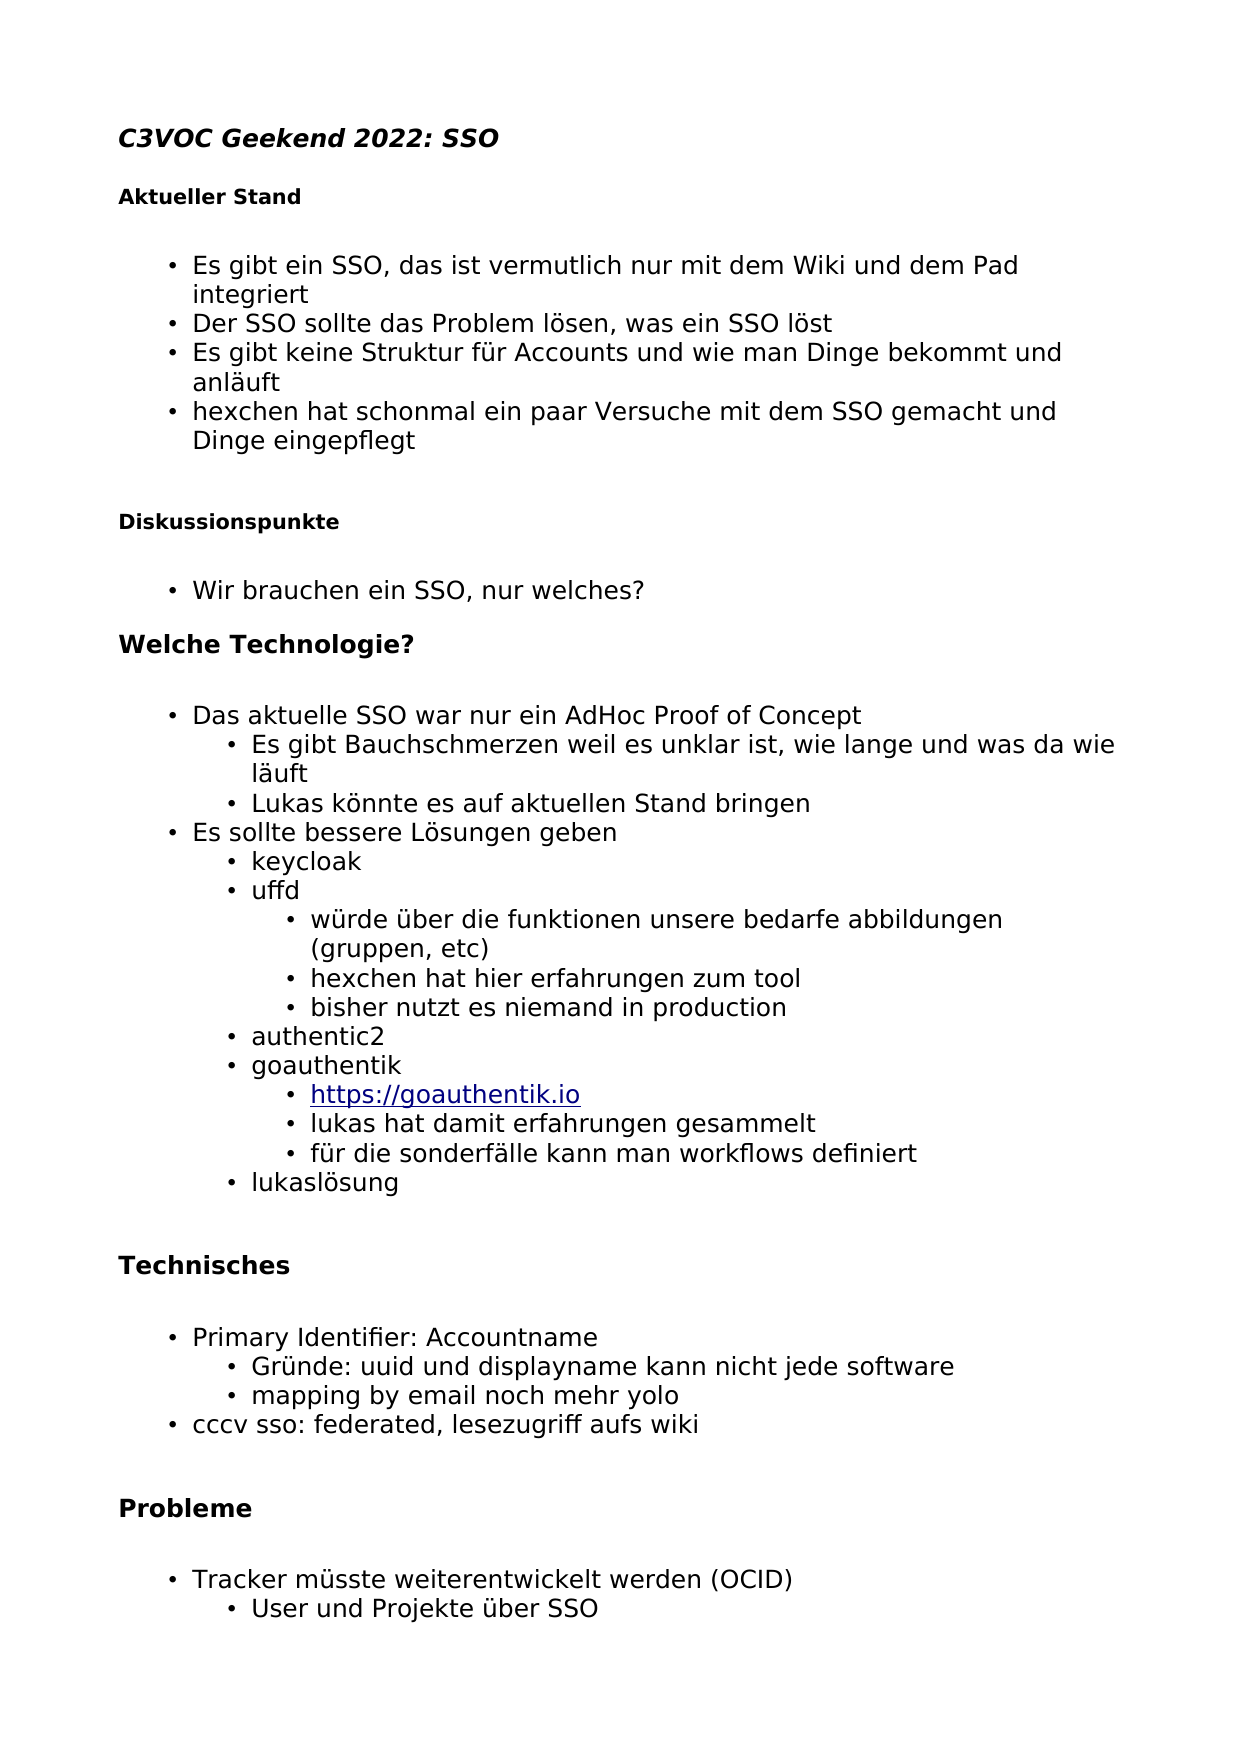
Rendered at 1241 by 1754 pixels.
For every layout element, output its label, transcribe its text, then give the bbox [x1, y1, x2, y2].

subtitle Welche Technologie? [118, 618, 1122, 647]
list cccv sso: federated, lesezugriff aufs wiki [177, 1398, 1122, 1427]
list Gründe: uuid und displayname kann nicht jede software [236, 1339, 1122, 1368]
subtitle Technisches [118, 1239, 1122, 1268]
list lukas hat damit erfahrungen gesammelt [295, 1097, 1122, 1126]
list https://goauthentik.io [295, 1068, 1122, 1097]
list hexchen hat hier erfahrungen zum tool [295, 951, 1122, 980]
list keycloak [236, 834, 1122, 864]
list lukaslösung [236, 1155, 1122, 1184]
list Es gibt keine Struktur für Accounts und wie man Dinge bekommt und anläuft [177, 326, 1122, 384]
list hexchen hat schonmal ein paar Versuche mit dem SSO gemacht und Dinge eingepflegt [177, 384, 1122, 443]
list uffd [236, 864, 1122, 893]
list User und Projekte über SSO [236, 1582, 1122, 1611]
list goauthentik [236, 1039, 1122, 1068]
list Lukas könnte es auf aktuellen Stand bringen [236, 776, 1122, 805]
list authentic2 [236, 1009, 1122, 1039]
list Das aktuelle SSO war nur ein AdHoc Proof of Concept [177, 689, 1122, 718]
list Primary Identifier: Accountname [177, 1310, 1122, 1339]
list würde über die funktionen unsere bedarfe abbildungen (gruppen, etc) [295, 893, 1122, 951]
list Es gibt Bauchschmerzen weil es unklar ist, wie lange und was da wie läuft [236, 718, 1122, 776]
list für die sonderfälle kann man workflows definiert [295, 1126, 1122, 1155]
list bisher nutzt es niemand in production [295, 980, 1122, 1009]
list Es gibt ein SSO, das ist vermutlich nur mit dem Wiki und dem Pad integriert [177, 238, 1122, 297]
subtitle Probleme [118, 1481, 1122, 1511]
subtitle C3VOC Geekend 2022: SSO [118, 118, 1122, 147]
list mapping by email noch mehr yolo [236, 1368, 1122, 1398]
subtitle Aktueller Stand [118, 172, 1122, 197]
subtitle Diskussionspunkte [118, 497, 1122, 521]
list Der SSO sollte das Problem lösen, was ein SSO löst [177, 297, 1122, 326]
list Tracker müsste weiterentwickelt werden (OCID) [177, 1552, 1122, 1582]
list Es sollte bessere Lösungen geben [177, 805, 1122, 834]
list Wir brauchen ein SSO, nur welches? [177, 563, 1122, 593]
